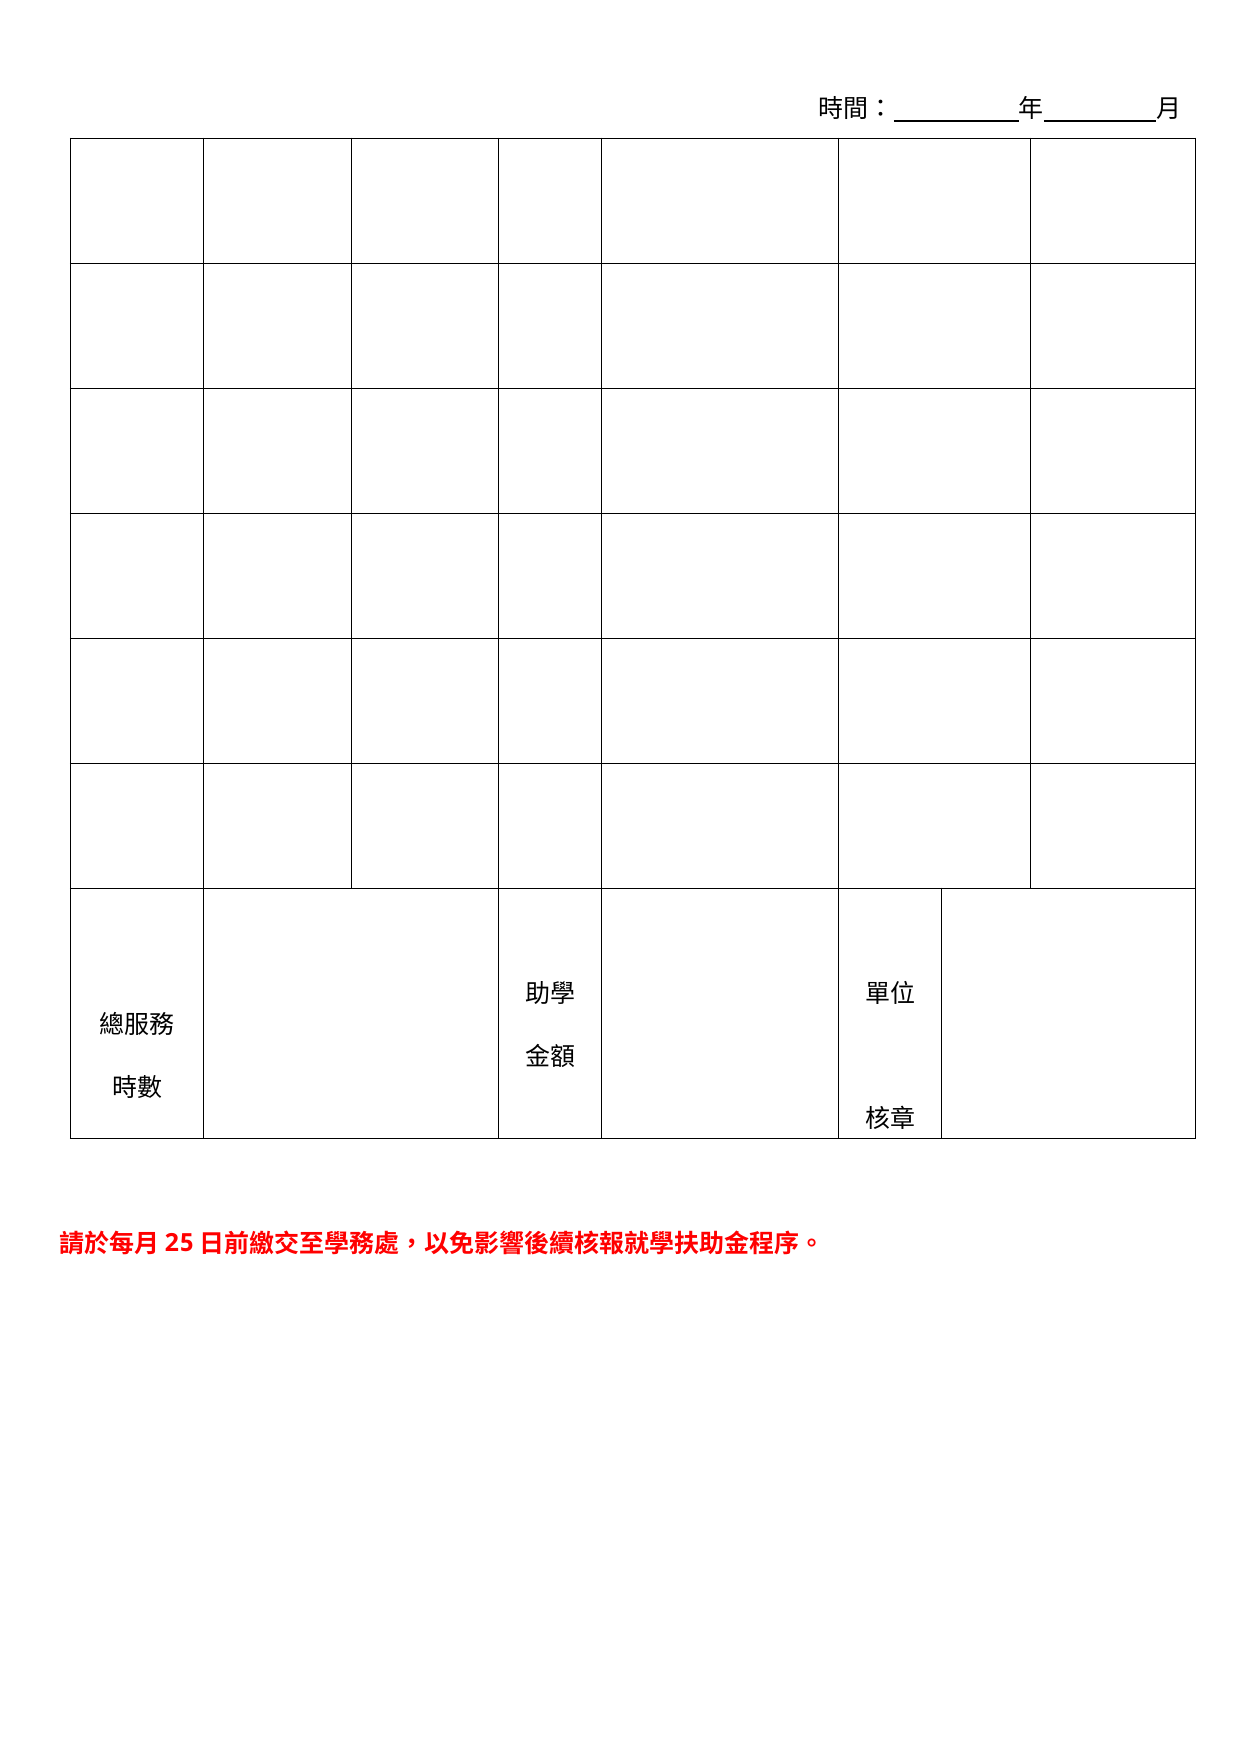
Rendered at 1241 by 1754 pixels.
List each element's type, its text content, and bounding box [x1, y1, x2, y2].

table_cell [602, 264, 838, 388]
table_cell [839, 514, 1030, 638]
table_cell [1031, 639, 1195, 763]
table_cell [499, 389, 601, 513]
table_cell [1031, 139, 1195, 263]
table_cell [71, 514, 203, 638]
table_cell 助學 金額 [499, 889, 601, 1138]
table_cell [71, 139, 203, 263]
table_cell [499, 639, 601, 763]
table_cell [204, 764, 351, 888]
table_cell [602, 514, 838, 638]
table_cell [204, 264, 351, 388]
table_cell [602, 139, 838, 263]
table_cell [204, 389, 351, 513]
table_cell [602, 889, 838, 1138]
table_cell 總服務 時數 [71, 889, 203, 1138]
table_cell [602, 764, 838, 888]
table_cell [1031, 389, 1195, 513]
table_cell [204, 889, 498, 1138]
table_cell [71, 639, 203, 763]
table_cell [499, 264, 601, 388]
table_cell [499, 139, 601, 263]
table_cell [352, 764, 498, 888]
table_cell [204, 639, 351, 763]
table_cell [839, 764, 1030, 888]
table_cell [839, 139, 1030, 263]
table_cell [71, 764, 203, 888]
table_cell [352, 139, 498, 263]
table_cell [352, 264, 498, 388]
table_cell [71, 389, 203, 513]
table_cell [499, 764, 601, 888]
table_cell [204, 139, 351, 263]
table_cell [204, 514, 351, 638]
table_cell [1031, 264, 1195, 388]
table_cell [352, 639, 498, 763]
table_cell [602, 389, 838, 513]
table_cell [352, 389, 498, 513]
table_cell [839, 264, 1030, 388]
table_cell [499, 514, 601, 638]
table_cell [602, 639, 838, 763]
table_cell [1031, 764, 1195, 888]
text 請於每月25日前繳交至學務處，以免影響後續核報就學扶助金程序。 [59, 1200, 1181, 1263]
table_cell [839, 639, 1030, 763]
table_cell 單位 核章 [839, 889, 941, 1138]
table_cell [942, 889, 1195, 1138]
table_cell [839, 389, 1030, 513]
table_cell [71, 264, 203, 388]
table_cell [352, 514, 498, 638]
table_cell [1031, 514, 1195, 638]
